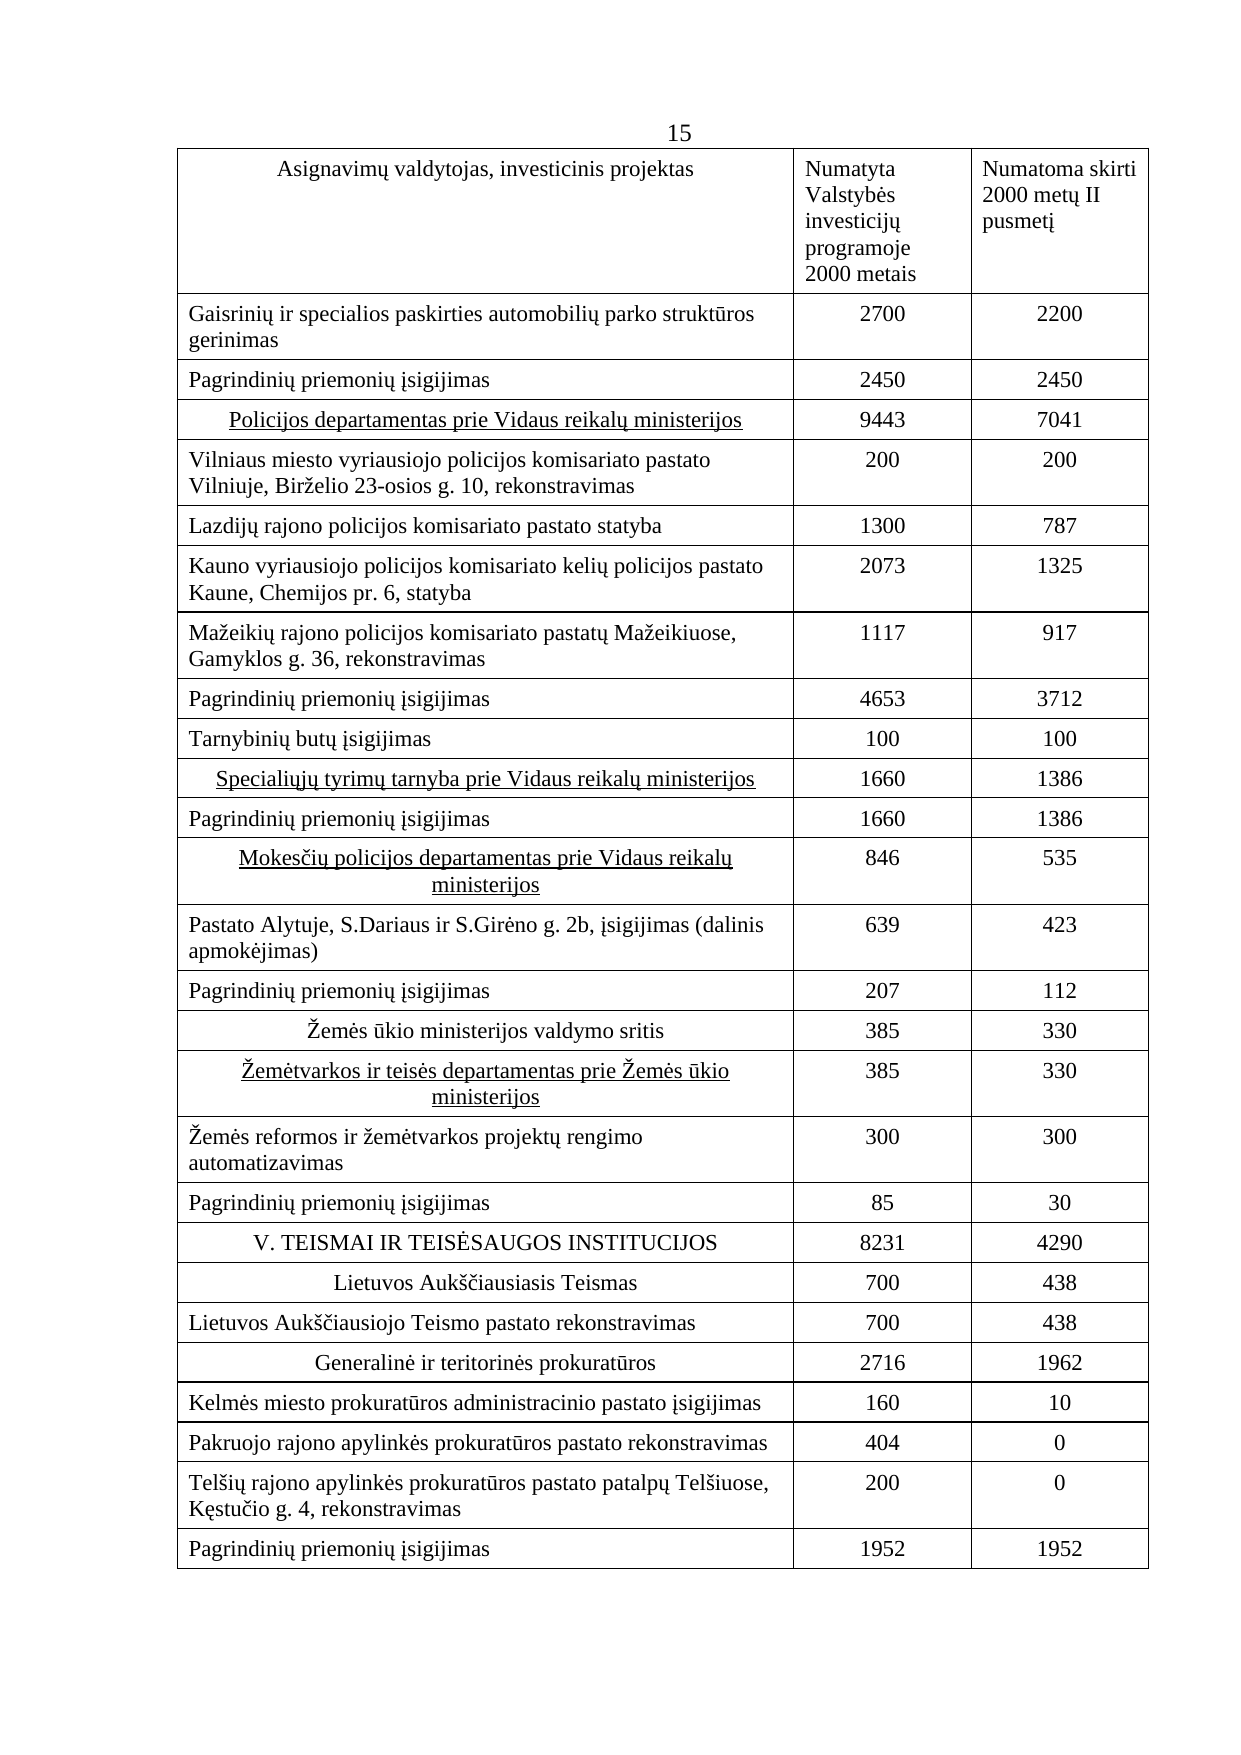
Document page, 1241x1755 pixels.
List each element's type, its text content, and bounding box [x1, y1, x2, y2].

table_cell Žemės ūkio ministerijos valdymo sritis [178, 1011, 793, 1049]
table_cell 404 [794, 1423, 971, 1461]
table_cell 438 [972, 1303, 1148, 1342]
table_cell 300 [972, 1117, 1148, 1182]
table_cell Policijos departamentas prie Vidaus reikalų ministerijos [178, 400, 793, 439]
table_cell 330 [972, 1051, 1148, 1116]
table_cell 1962 [972, 1343, 1148, 1381]
table_cell 0 [972, 1423, 1148, 1461]
table_cell Pagrindinių priemonių įsigijimas [178, 360, 793, 399]
table_cell 787 [972, 506, 1148, 545]
table_cell 2073 [794, 546, 971, 611]
table_cell 160 [794, 1383, 971, 1421]
table_cell 8231 [794, 1223, 971, 1262]
table_cell 1660 [794, 798, 971, 837]
table_cell 2200 [972, 294, 1148, 359]
table_cell 3712 [972, 679, 1148, 717]
table_cell 0 [972, 1462, 1148, 1527]
table_cell Lazdijų rajono policijos komisariato pastato statyba [178, 506, 793, 545]
table_header Numatoma skirti 2000 metų II pusmetį [972, 149, 1148, 293]
table_cell Pastato Alytuje, S.Dariaus ir S.Girėno g. 2b, įsigijimas (dalinis apmokėjimas) [178, 905, 793, 970]
table_cell 700 [794, 1303, 971, 1342]
table_cell 1300 [794, 506, 971, 545]
table_cell 917 [972, 613, 1148, 678]
table_cell 1952 [794, 1529, 971, 1567]
table_cell 1386 [972, 798, 1148, 837]
table_cell Pagrindinių priemonių įsigijimas [178, 798, 793, 837]
table_cell 385 [794, 1011, 971, 1049]
table_cell 2450 [972, 360, 1148, 399]
table_cell 1325 [972, 546, 1148, 611]
table_cell 10 [972, 1383, 1148, 1421]
table_cell 9443 [794, 400, 971, 439]
table_cell Telšių rajono apylinkės prokuratūros pastato patalpų Telšiuose, Kęstučio g. 4, rekonstravimas [178, 1462, 793, 1527]
table_cell 639 [794, 905, 971, 970]
table_header Numatyta Valstybės investicijų programoje 2000 metais [794, 149, 971, 293]
table_cell Žemės reformos ir žemėtvarkos projektų rengimo automatizavimas [178, 1117, 793, 1182]
table_cell Tarnybinių butų įsigijimas [178, 719, 793, 757]
table_cell 30 [972, 1183, 1148, 1222]
table_cell 330 [972, 1011, 1148, 1049]
table_cell 4290 [972, 1223, 1148, 1262]
table_cell 1117 [794, 613, 971, 678]
table_cell 207 [794, 971, 971, 1009]
table_cell Pakruojo rajono apylinkės prokuratūros pastato rekonstravimas [178, 1423, 793, 1461]
table_cell 300 [794, 1117, 971, 1182]
table_cell Lietuvos Aukščiausiasis Teismas [178, 1263, 793, 1302]
table_cell 100 [794, 719, 971, 757]
table_cell Mokesčių policijos departamentas prie Vidaus reikalų ministerijos [178, 838, 793, 903]
table_cell Vilniaus miesto vyriausiojo policijos komisariato pastato Vilniuje, Birželio 23-osios g. 10, rekonstravimas [178, 440, 793, 505]
table_cell Mažeikių rajono policijos komisariato pastatų Mažeikiuose, Gamyklos g. 36, rekonstravimas [178, 613, 793, 678]
table_cell Pagrindinių priemonių įsigijimas [178, 971, 793, 1009]
table_cell 2716 [794, 1343, 971, 1381]
table_cell 846 [794, 838, 971, 903]
table_cell 100 [972, 719, 1148, 757]
table_cell 200 [794, 440, 971, 505]
table_cell Pagrindinių priemonių įsigijimas [178, 679, 793, 717]
table_cell 200 [794, 1462, 971, 1527]
table_cell Generalinė ir teritorinės prokuratūros [178, 1343, 793, 1381]
table_cell 7041 [972, 400, 1148, 439]
table_cell Pagrindinių priemonių įsigijimas [178, 1529, 793, 1567]
table_cell 200 [972, 440, 1148, 505]
table_cell Pagrindinių priemonių įsigijimas [178, 1183, 793, 1222]
table_cell Kauno vyriausiojo policijos komisariato kelių policijos pastato Kaune, Chemijos pr. 6, statyba [178, 546, 793, 611]
table_cell 2450 [794, 360, 971, 399]
table_cell 2700 [794, 294, 971, 359]
table_cell 700 [794, 1263, 971, 1302]
table_header Asignavimų valdytojas, investicinis projektas [178, 149, 793, 293]
table_cell 1952 [972, 1529, 1148, 1567]
table_cell Specialiųjų tyrimų tarnyba prie Vidaus reikalų ministerijos [178, 759, 793, 797]
table_cell V. TEISMAI IR TEISĖSAUGOS INSTITUCIJOS [178, 1223, 793, 1262]
table_cell 438 [972, 1263, 1148, 1302]
table_cell Žemėtvarkos ir teisės departamentas prie Žemės ūkio ministerijos [178, 1051, 793, 1116]
table_cell Lietuvos Aukščiausiojo Teismo pastato rekonstravimas [178, 1303, 793, 1342]
table_cell 4653 [794, 679, 971, 717]
table_cell 85 [794, 1183, 971, 1222]
table_cell 1386 [972, 759, 1148, 797]
table_cell 423 [972, 905, 1148, 970]
table_cell 535 [972, 838, 1148, 903]
table_cell 385 [794, 1051, 971, 1116]
table_cell Kelmės miesto prokuratūros administracinio pastato įsigijimas [178, 1383, 793, 1421]
table_cell 1660 [794, 759, 971, 797]
table_cell 112 [972, 971, 1148, 1009]
table_cell Gaisrinių ir specialios paskirties automobilių parko struktūros gerinimas [178, 294, 793, 359]
